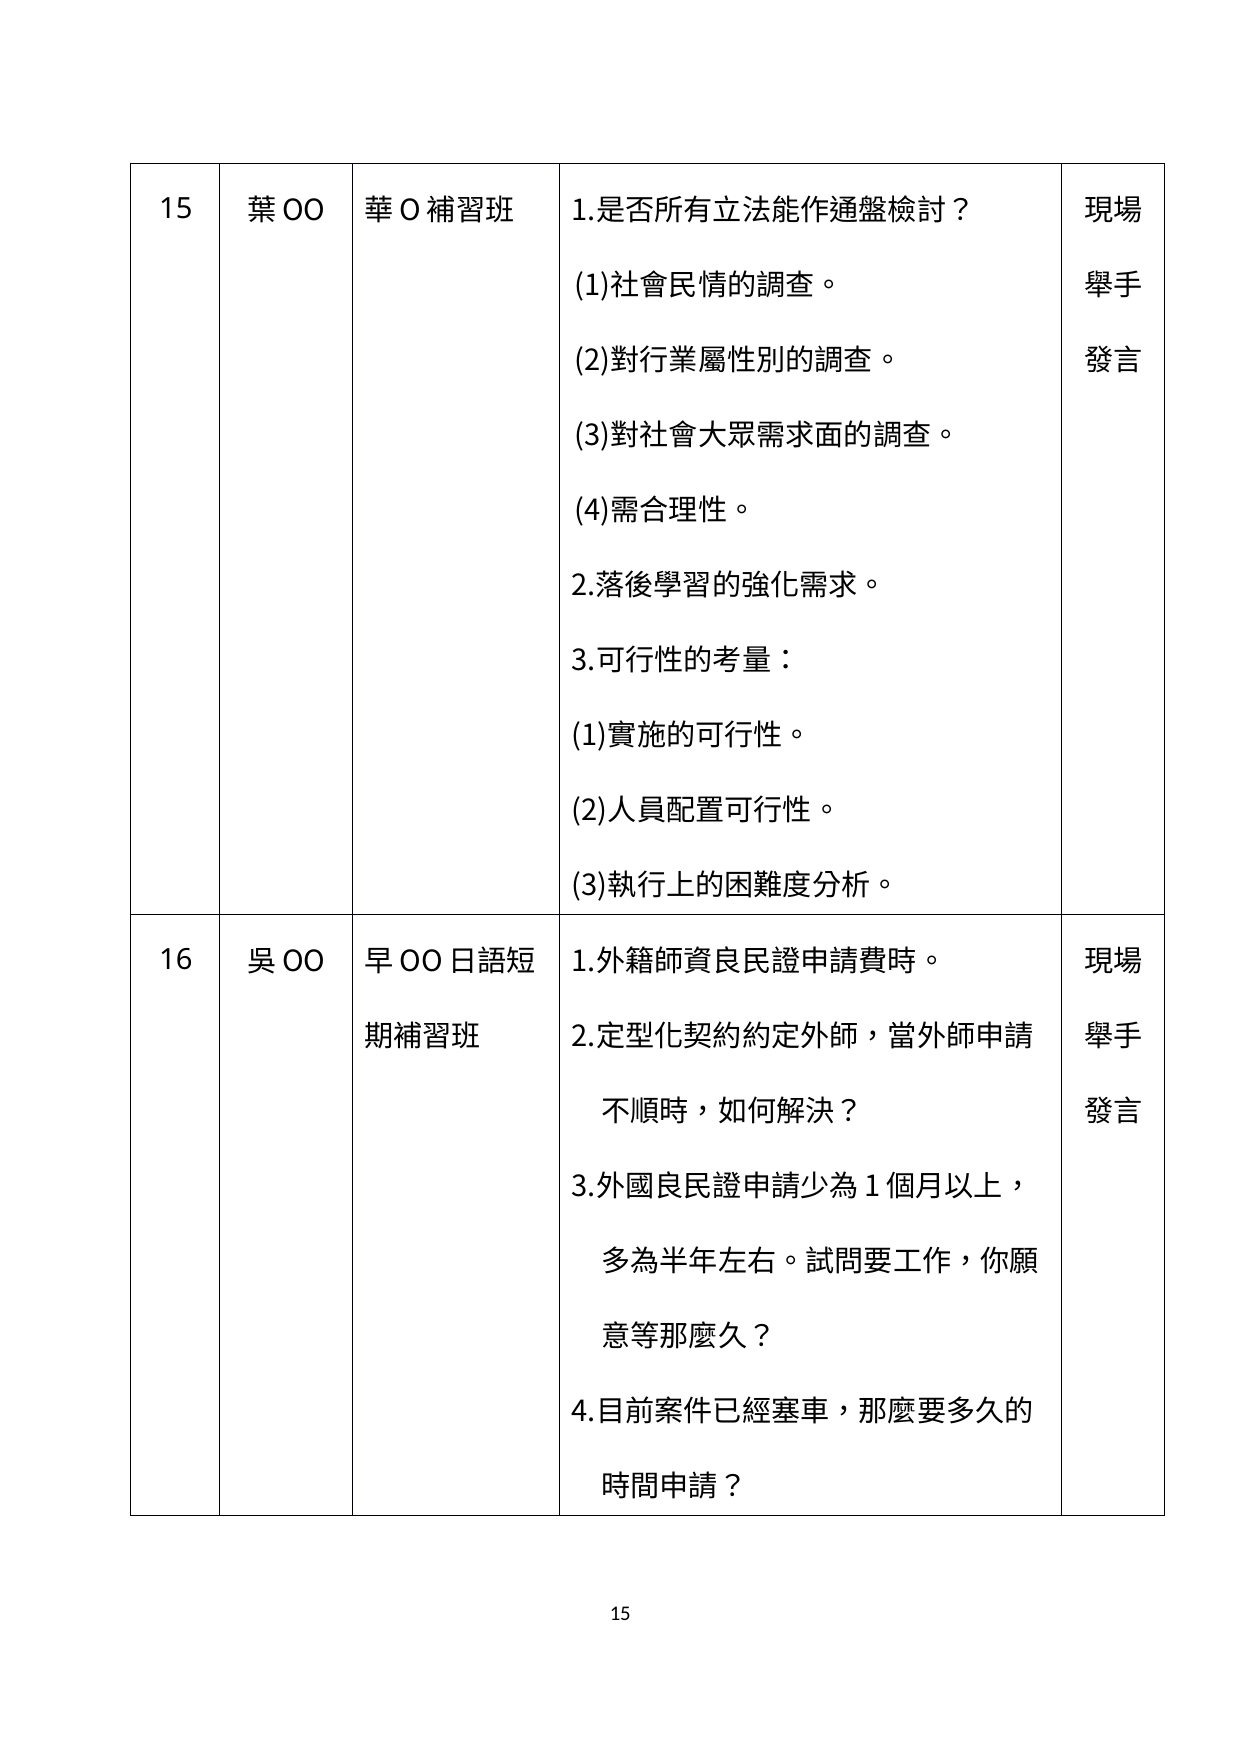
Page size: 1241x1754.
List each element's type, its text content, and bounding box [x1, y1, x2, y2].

table_cell 15 [131, 164, 219, 913]
table_cell 1.是否所有立法能作通盤檢討？ (1)社會民情的調查。 (2)對行業屬性別的調查。 (3)對社會大眾需求面的調查。 (4)需合理性。 2.落後學習的強化需求。 3.可行性的考量： (1)實施的可行性。 (2)人員配置可行性。 (3)執行上的困難度分析。 [560, 164, 1061, 913]
table_cell 華O補習班 [353, 164, 559, 913]
table_cell 1.外籍師資良民證申請費時。 2.定型化契約約定外師，當外師申請不順時，如何解決？ 3.外國良民證申請少為1個月以上，多為半年左右。試問要工作，你願意等那麼久？ 4.目前案件已經塞車，那麼要多久的時間申請？ [560, 915, 1061, 1514]
table_cell 16 [131, 915, 219, 1514]
table_cell 葉OO [220, 164, 352, 913]
table_cell 現場舉手發言 [1062, 164, 1164, 913]
table_cell 現場舉手發言 [1062, 915, 1164, 1514]
table_cell 吳OO [220, 915, 352, 1514]
table_cell 早OO日語短期補習班 [353, 915, 559, 1514]
